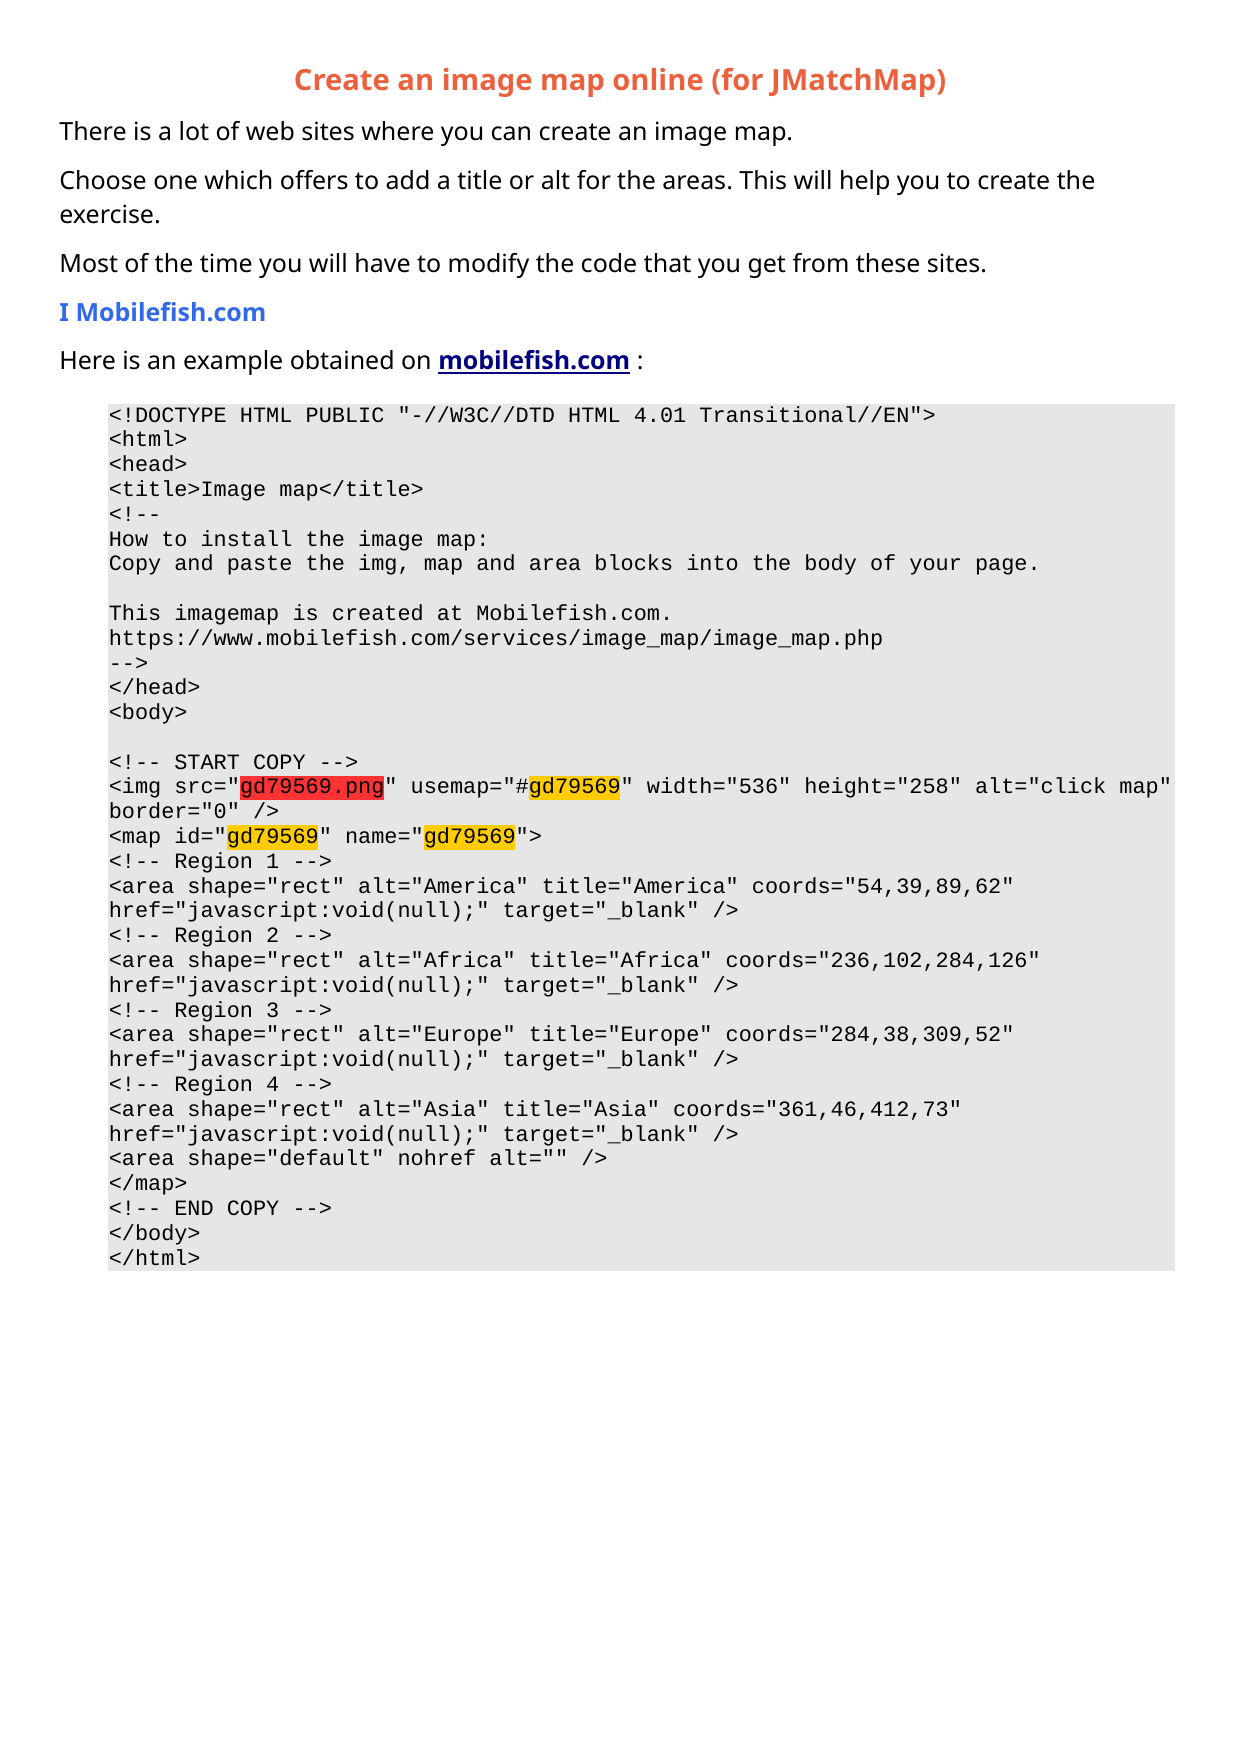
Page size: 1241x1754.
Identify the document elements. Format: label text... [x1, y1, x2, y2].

text Choose one which offers to add a title or alt for the areas. This will help you to create the exercise. [59, 162, 1181, 231]
text Most of the time you will have to modify the code that you get from these sites. [59, 245, 1181, 279]
text Here is an example obtained on mobilefish.com : [59, 343, 1181, 377]
text <body> [108, 701, 1175, 726]
text <!DOCTYPE HTML PUBLIC "-//W3C//DTD HTML 4.01 Transitional//EN"> [108, 404, 1175, 428]
text </body> [108, 1222, 1175, 1247]
text </map> [108, 1172, 1175, 1197]
text This imagemap is created at Mobilefish.com. [108, 602, 1175, 627]
text How to install the image map: [108, 528, 1175, 552]
text <!-- [108, 503, 1175, 528]
text https://www.mobilefish.com/services/image_map/image_map.php [108, 627, 1175, 652]
text <img src="gd79569.png" usemap="#gd79569" width="536" height="258" alt="click map" border="0" /> [108, 776, 1175, 825]
text </head> [108, 676, 1175, 701]
text </html> [108, 1247, 1175, 1271]
text <!-- Region 4 --> [108, 1073, 1175, 1098]
text <!-- Region 2 --> [108, 924, 1175, 949]
text <!-- START COPY --> [108, 751, 1175, 776]
text <area shape="rect" alt="Africa" title="Africa" coords="236,102,284,126" href="javascript:void(null);" target="_blank" /> [108, 949, 1175, 999]
text <area shape="rect" alt="Asia" title="Asia" coords="361,46,412,73" href="javascript:void(null);" target="_blank" /> [108, 1098, 1175, 1147]
text <!-- END COPY --> [108, 1197, 1175, 1222]
text <html> [108, 428, 1175, 453]
text --> [108, 652, 1175, 676]
text There is a lot of web sites where you can create an image map. [59, 113, 1181, 148]
subtitle I Mobilefish.com [59, 294, 1181, 328]
text <area shape="rect" alt="America" title="America" coords="54,39,89,62" href="javascript:void(null);" target="_blank" /> [108, 875, 1175, 924]
text <title>Image map</title> [108, 478, 1175, 503]
text <map id="gd79569" name="gd79569"> [108, 825, 1175, 850]
text <area shape="default" nohref alt="" /> [108, 1147, 1175, 1172]
text Copy and paste the img, map and area blocks into the body of your page. [108, 552, 1175, 577]
text <area shape="rect" alt="Europe" title="Europe" coords="284,38,309,52" href="javascript:void(null);" target="_blank" /> [108, 1023, 1175, 1073]
subtitle Create an image map online (for JMatchMap) [59, 59, 1181, 99]
text <!-- Region 1 --> [108, 850, 1175, 875]
text <head> [108, 453, 1175, 478]
text <!-- Region 3 --> [108, 999, 1175, 1023]
